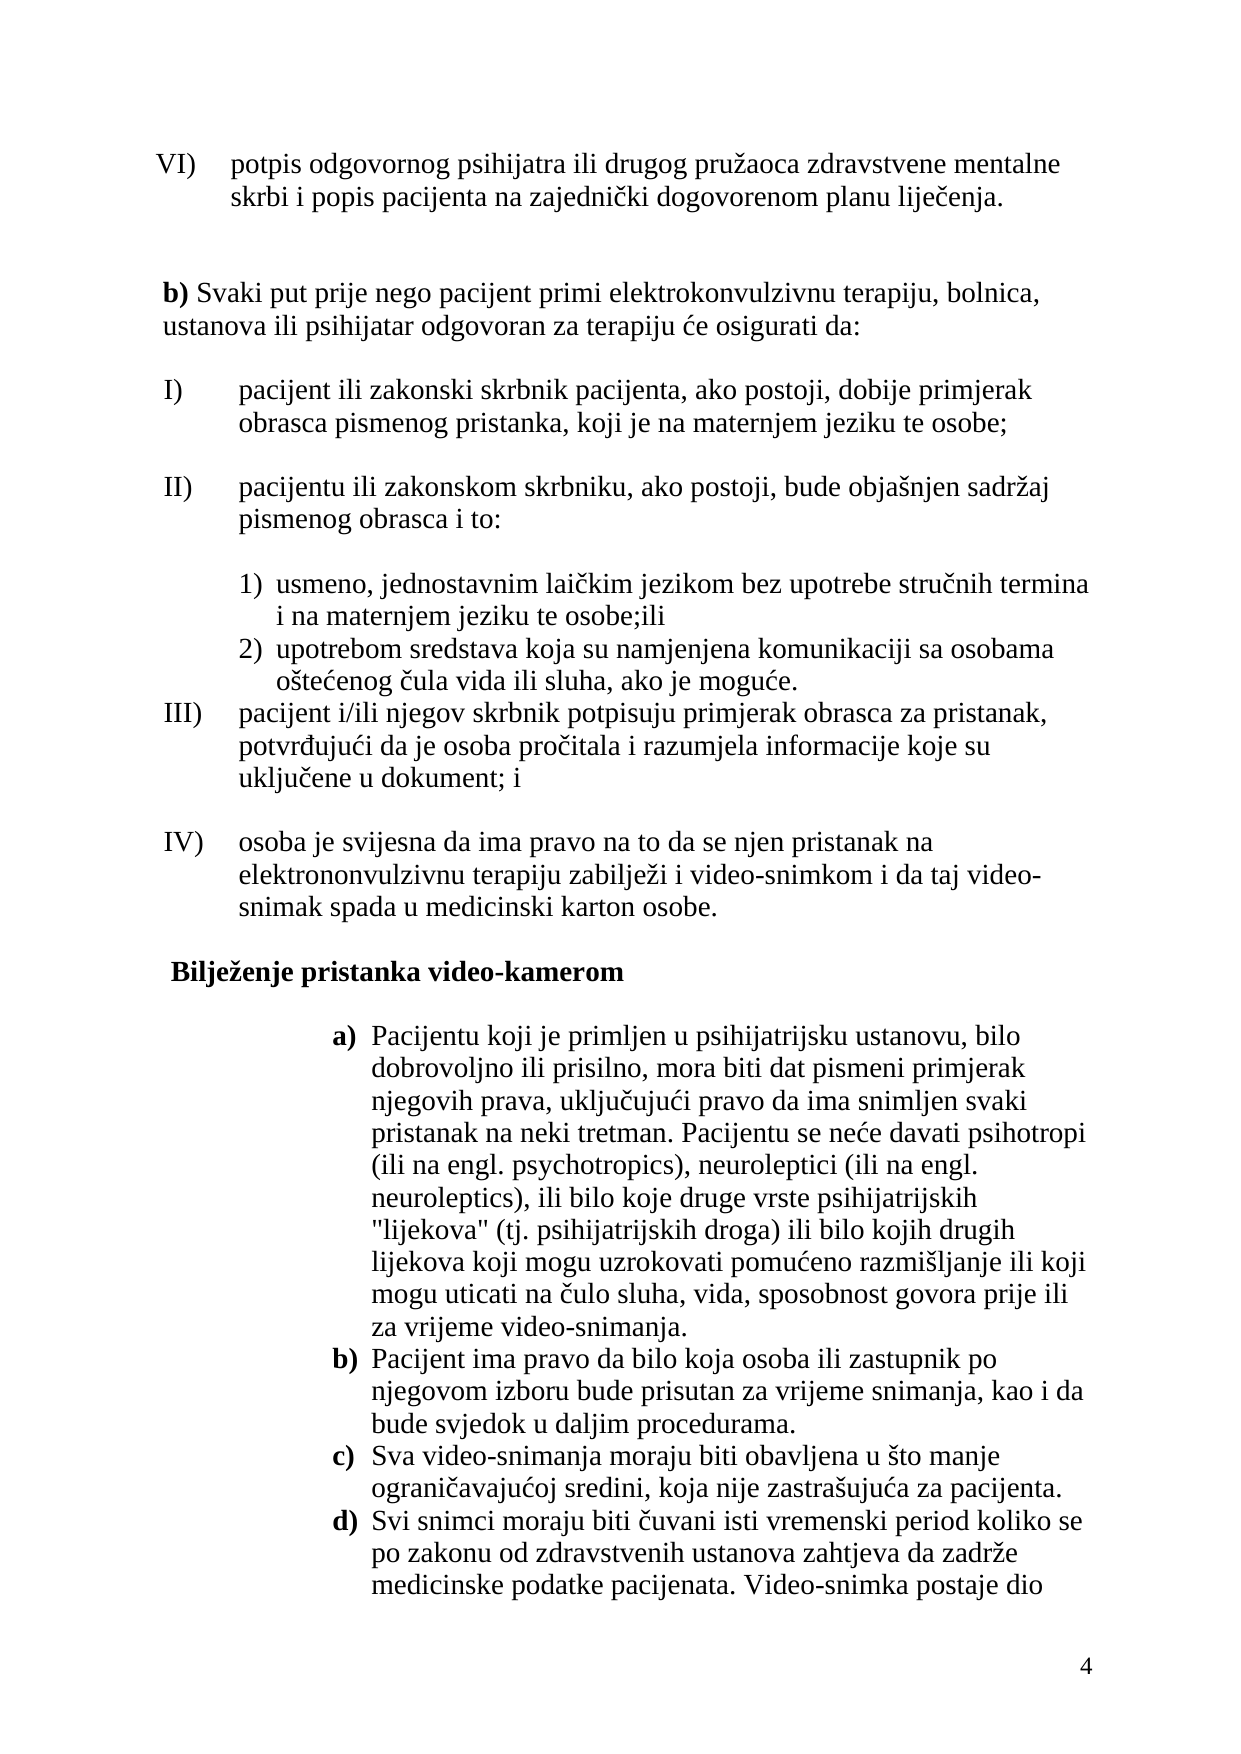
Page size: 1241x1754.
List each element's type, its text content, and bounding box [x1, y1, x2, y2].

list Svi snimci moraju biti čuvani isti vremenski period koliko se po zakonu od zdravstvenih ustanova zahtjeva da zadrže medicinske podatke pacijenata. Video-snimka postaje dio [332, 1504, 1092, 1601]
list Pacijent ima pravo da bilo koja osoba ili zastupnik po njegovom izboru bude prisutan za vrijeme snimanja, kao i da bude svjedok u daljim procedurama. [332, 1342, 1092, 1439]
text ustanova ili psihijatar odgovoran za terapiju će osigurati da: [155, 309, 1092, 341]
list potpis odgovornog psihijatra ili drugog pružaoca zdravstvene mentalne skrbi i popis pacijenta na zajednički dogovorenom planu liječenja. [155, 148, 1092, 212]
list osoba je svijesna da ima pravo na to da se njen pristanak na elektrononvulzivnu terapiju zabilježi i video-snimkom i da taj video-snimak spada u medicinski karton osobe. [163, 826, 1092, 923]
list pacijent i/ili njegov skrbnik potpisuju primjerak obrasca za pristanak, potvrđujući da je osoba pročitala i razumjela informacije koje su uključene u dokument; i [163, 697, 1092, 793]
list upotrebom sredstava koja su namjenjena komunikaciji sa osobama oštećenog čula vida ili sluha, ako je moguće. [238, 632, 1092, 697]
list Sva video-snimanja moraju biti obavljena u što manje ograničavajućoj sredini, koja nije zastrašujuća za pacijenta. [332, 1439, 1092, 1504]
list pacijentu ili zakonskom skrbniku, ako postoji, bude objašnjen sadržaj pismenog obrasca i to: [163, 471, 1092, 535]
text b) Svaki put prije nego pacijent primi elektrokonvulzivnu terapiju, bolnica, [155, 277, 1092, 309]
subtitle Bilježenje pristanka video-kamerom [163, 955, 1092, 987]
list usmeno, jednostavnim laičkim jezikom bez upotrebe stručnih termina i na maternjem jeziku te osobe;ili [238, 567, 1092, 632]
list Pacijentu koji je primljen u psihijatrijsku ustanovu, bilo dobrovoljno ili prisilno, mora biti dat pismeni primjerak njegovih prava, uključujući pravo da ima snimljen svaki pristanak na neki tretman. Pacijentu se neće davati psihotropi (ili na engl. psychotropics), neuroleptici (ili na engl. neuroleptics), ili bilo koje druge vrste psihijatrijskih "lijekova" (tj. psihijatrijskih droga) ili bilo kojih drugih lijekova koji mogu uzrokovati pomućeno razmišljanje ili koji mogu uticati na čulo sluha, vida, sposobnost govora prije ili za vrijeme video-snimanja. [332, 1019, 1092, 1342]
list pacijent ili zakonski skrbnik pacijenta, ako postoji, dobije primjerak obrasca pismenog pristanka, koji je na maternjem jeziku te osobe; [163, 374, 1092, 438]
